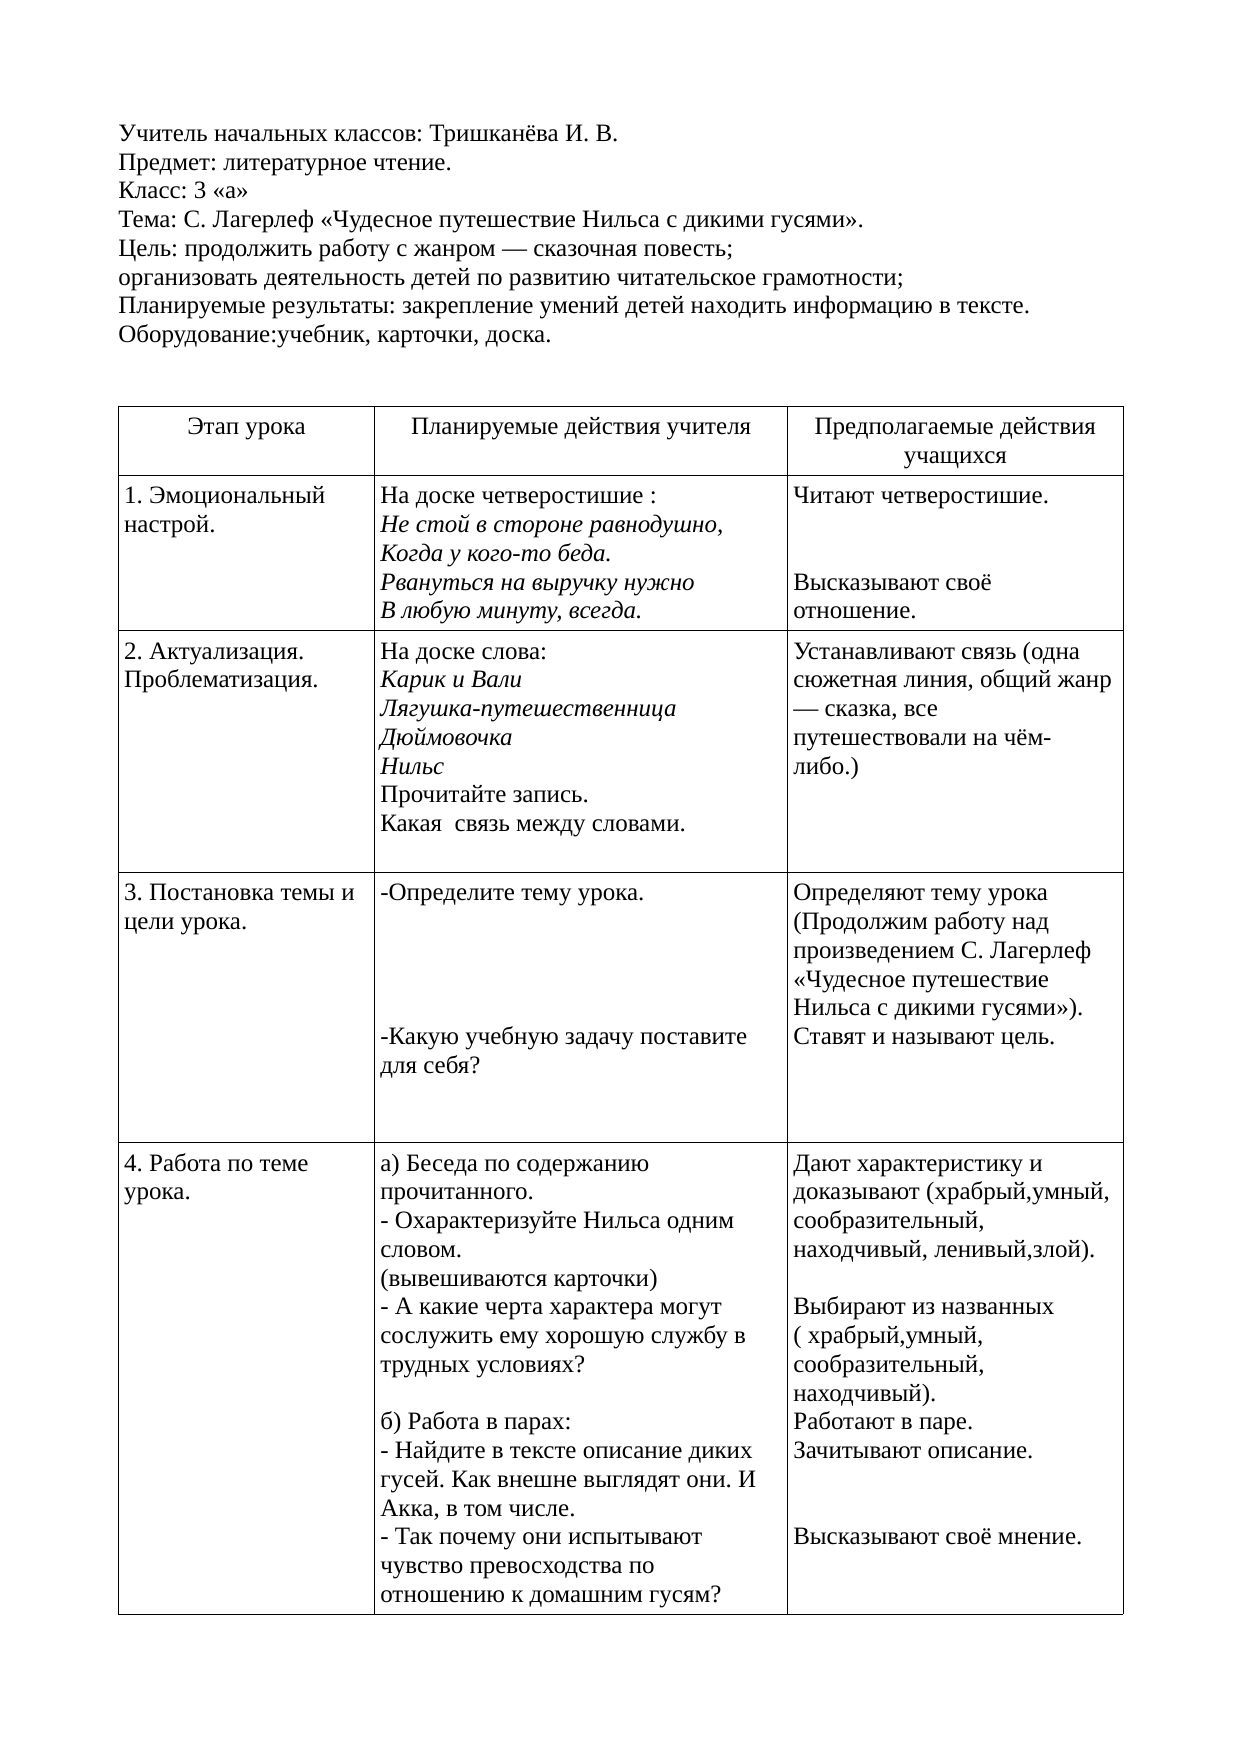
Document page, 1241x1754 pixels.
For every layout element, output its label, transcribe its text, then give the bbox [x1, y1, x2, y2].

text Планируемые результаты: закрепление умений детей находить информацию в тексте. [118, 291, 1122, 319]
table_header Планируемые действия учителя [375, 407, 787, 475]
table_cell Устанавливают связь (одна сюжетная линия, общий жанр — сказка, все путешествовали на чём-либо.) [788, 631, 1123, 872]
text организовать деятельность детей по развитию читательское грамотности; [118, 262, 1122, 291]
text Оборудование:учебник, карточки, доска. [118, 319, 1122, 348]
table_cell -Определите тему урока. -Какую учебную задачу поставите для себя? [375, 873, 787, 1142]
text Цель: продолжить работу с жанром — сказочная повесть; [118, 233, 1122, 262]
table_cell 2. Актуализация. Проблематизация. [119, 631, 374, 872]
table_header Этап урока [119, 407, 374, 475]
table_cell Дают характеристику и доказывают (храбрый,умный, сообразительный, находчивый, ленивый,злой). Выбирают из названных ( храбрый,умный, сообразительный, находчивый). Работают в паре. Зачитывают описание. Высказывают своё мнение. [788, 1143, 1123, 1613]
table_cell а) Беседа по содержанию прочитанного. - Охарактеризуйте Нильса одним словом. (вывешиваются карточки) - А какие черта характера могут сослужить ему хорошую службу в трудных условиях? б) Работа в парах: - Найдите в тексте описание диких гусей. Как внешне выглядят они. И Акка, в том числе. - Так почему они испытывают чувство превосходства по отношению к домашним гусям? [375, 1143, 787, 1613]
text Класс: 3 «а» [118, 176, 1122, 204]
table_cell 4. Работа по теме урока. [119, 1143, 374, 1613]
table_cell 3. Постановка темы и цели урока. [119, 873, 374, 1142]
table_cell Определяют тему урока (Продолжим работу над произведением С. Лагерлеф «Чудесное путешествие Нильса с дикими гусями»). Ставят и называют цель. [788, 873, 1123, 1142]
text Тема: С. Лагерлеф «Чудесное путешествие Нильса с дикими гусями». [118, 204, 1122, 233]
table_cell Читают четверостишие. Высказывают своё отношение. [788, 476, 1123, 630]
table_header Предполагаемые действия учащихся [788, 407, 1123, 475]
table_cell На доске четверостишие : Не стой в стороне равнодушно, Когда у кого-то беда. Рвануться на выручку нужно В любую минуту, всегда. [375, 476, 787, 630]
table_cell 1. Эмоциональный настрой. [119, 476, 374, 630]
text Предмет: литературное чтение. [118, 147, 1122, 176]
text Учитель начальных классов: Тришканёва И. В. [118, 118, 1122, 147]
table_cell На доске слова: Карик и Вали Лягушка-путешественница Дюймовочка Нильс Прочитайте запись. Какая связь между словами. [375, 631, 787, 872]
